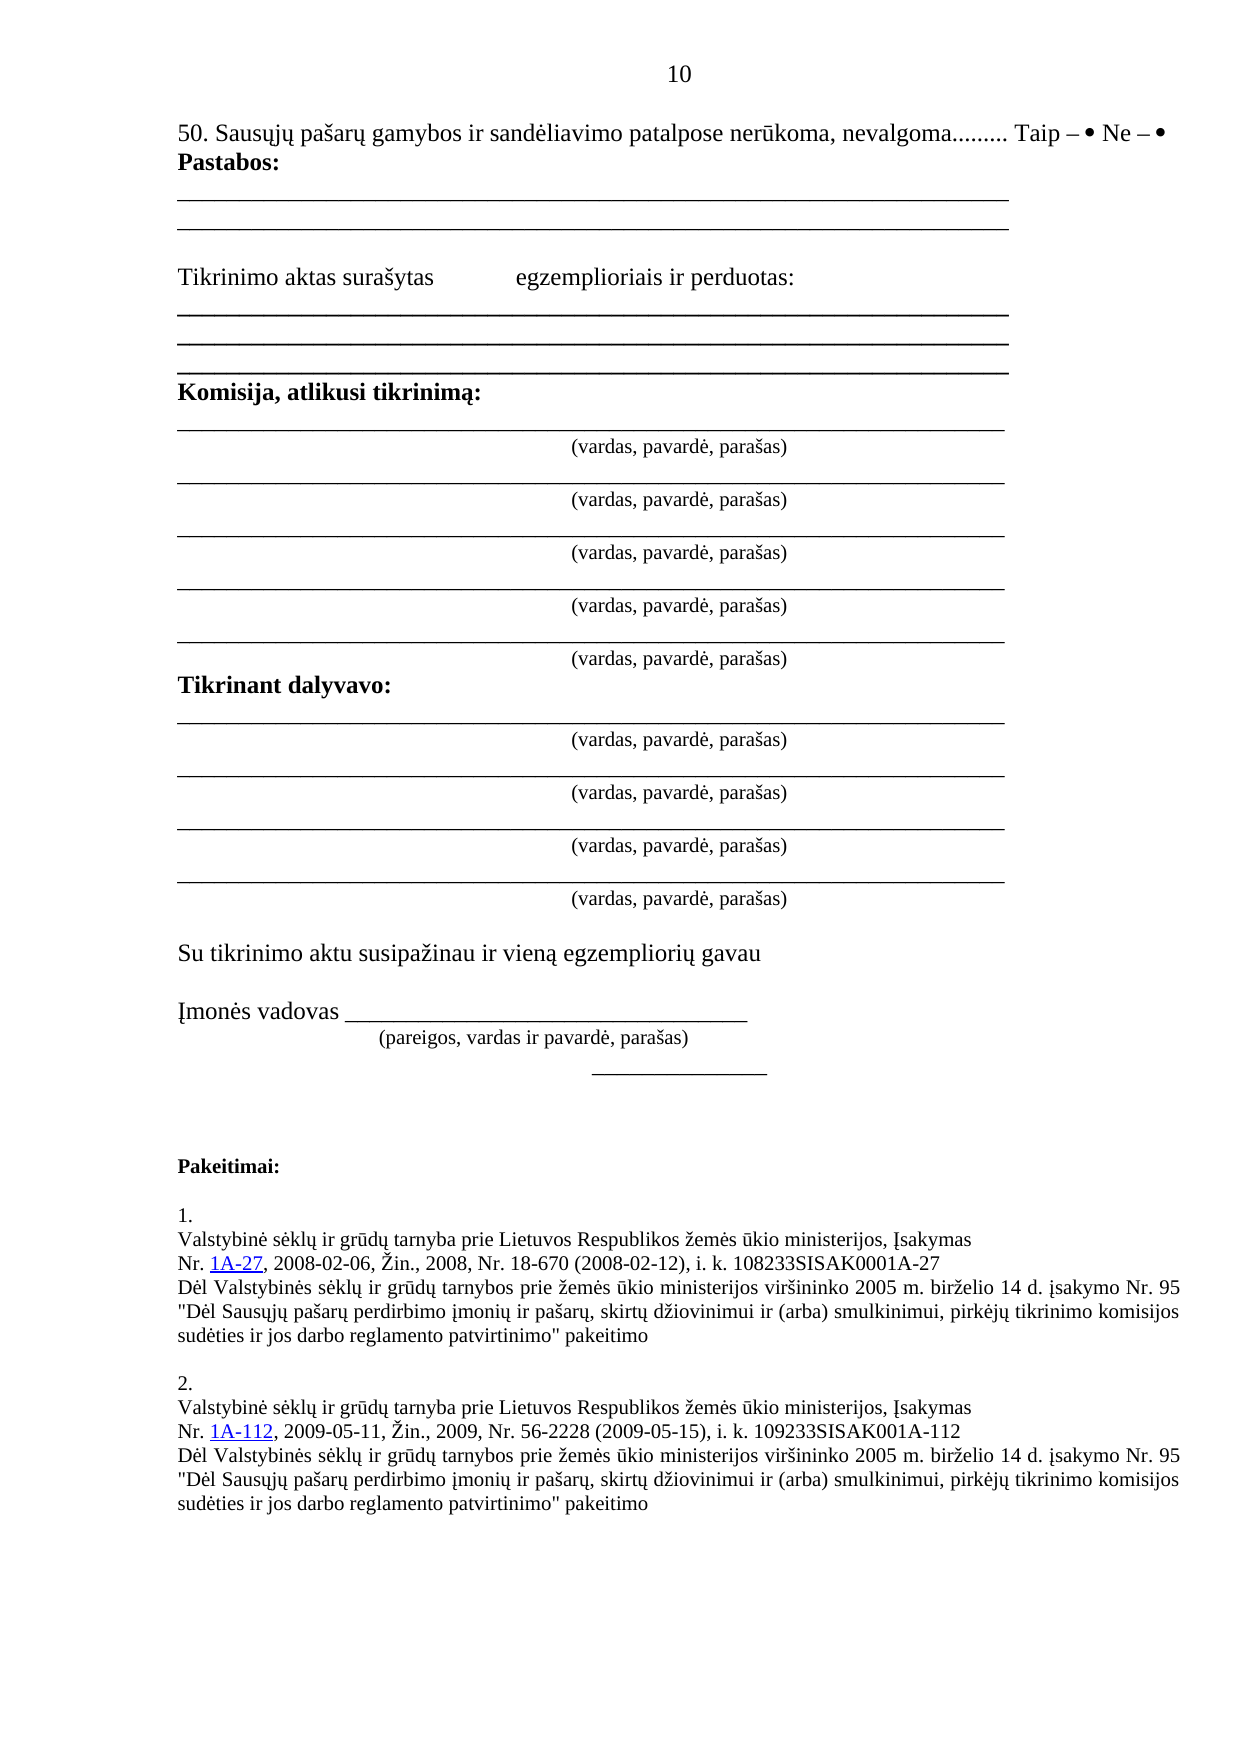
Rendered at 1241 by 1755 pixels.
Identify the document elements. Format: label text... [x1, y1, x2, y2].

text Nr. 1A-112, 2009-05-11, Žin., 2009, Nr. 56-2228 (2009-05-15), i. k. 109233SISAK001A-112 [177, 1419, 1181, 1443]
text Tikrinimo aktas surašytas egzemplioriais ir perduotas: [177, 262, 1181, 291]
text 50. Sausųjų pašarų gamybos ir sandėliavimo patalpose nerūkoma, nevalgoma......... Taip –  Ne –  [177, 118, 1181, 147]
text (vardas, pavardė, parašas) [177, 886, 1181, 910]
text (vardas, pavardė, parašas) [177, 593, 1181, 617]
text 2. [177, 1371, 1181, 1395]
text (vardas, pavardė, parašas) [177, 780, 1181, 804]
text (vardas, pavardė, parašas) [177, 487, 1181, 511]
text (vardas, pavardė, parašas) [177, 833, 1181, 857]
text Įmonės vadovas [177, 996, 1181, 1025]
text Komisija, atlikusi tikrinimą: [177, 377, 1181, 406]
text (vardas, pavardė, parašas) [177, 434, 1181, 458]
text Valstybinė sėklų ir grūdų tarnyba prie Lietuvos Respublikos žemės ūkio ministerijos, Įsakymas [177, 1395, 1181, 1419]
text (pareigos, vardas ir pavardė, parašas) [177, 1025, 1181, 1049]
text ______________ [177, 1049, 1181, 1077]
text Pastabos: [177, 147, 1181, 176]
text (vardas, pavardė, parašas) [177, 646, 1181, 670]
text 1. [177, 1202, 1181, 1227]
text (vardas, pavardė, parašas) [177, 727, 1181, 751]
text Tikrinant dalyvavo: [177, 670, 1181, 698]
text Dėl Valstybinės sėklų ir grūdų tarnybos prie žemės ūkio ministerijos viršininko 2005 m. birželio 14 d. įsakymo Nr. 95 "Dėl Sausųjų pašarų perdirbimo įmonių ir pašarų, skirtų džiovinimui ir (arba) smulkinimui, pirkėjų tikrinimo komisijos sudėties ir jos darbo reglamento patvirtinimo" pakeitimo [177, 1275, 1181, 1347]
text Pakeitimai: [177, 1154, 1181, 1178]
text Su tikrinimo aktu susipažinau ir vieną egzempliorių gavau [177, 938, 1181, 967]
text (vardas, pavardė, parašas) [177, 540, 1181, 564]
text Dėl Valstybinės sėklų ir grūdų tarnybos prie žemės ūkio ministerijos viršininko 2005 m. birželio 14 d. įsakymo Nr. 95 "Dėl Sausųjų pašarų perdirbimo įmonių ir pašarų, skirtų džiovinimui ir (arba) smulkinimui, pirkėjų tikrinimo komisijos sudėties ir jos darbo reglamento patvirtinimo" pakeitimo [177, 1443, 1181, 1515]
text Valstybinė sėklų ir grūdų tarnyba prie Lietuvos Respublikos žemės ūkio ministerijos, Įsakymas [177, 1227, 1181, 1251]
text Nr. 1A-27, 2008-02-06, Žin., 2008, Nr. 18-670 (2008-02-12), i. k. 108233SISAK0001A-27 [177, 1251, 1181, 1275]
